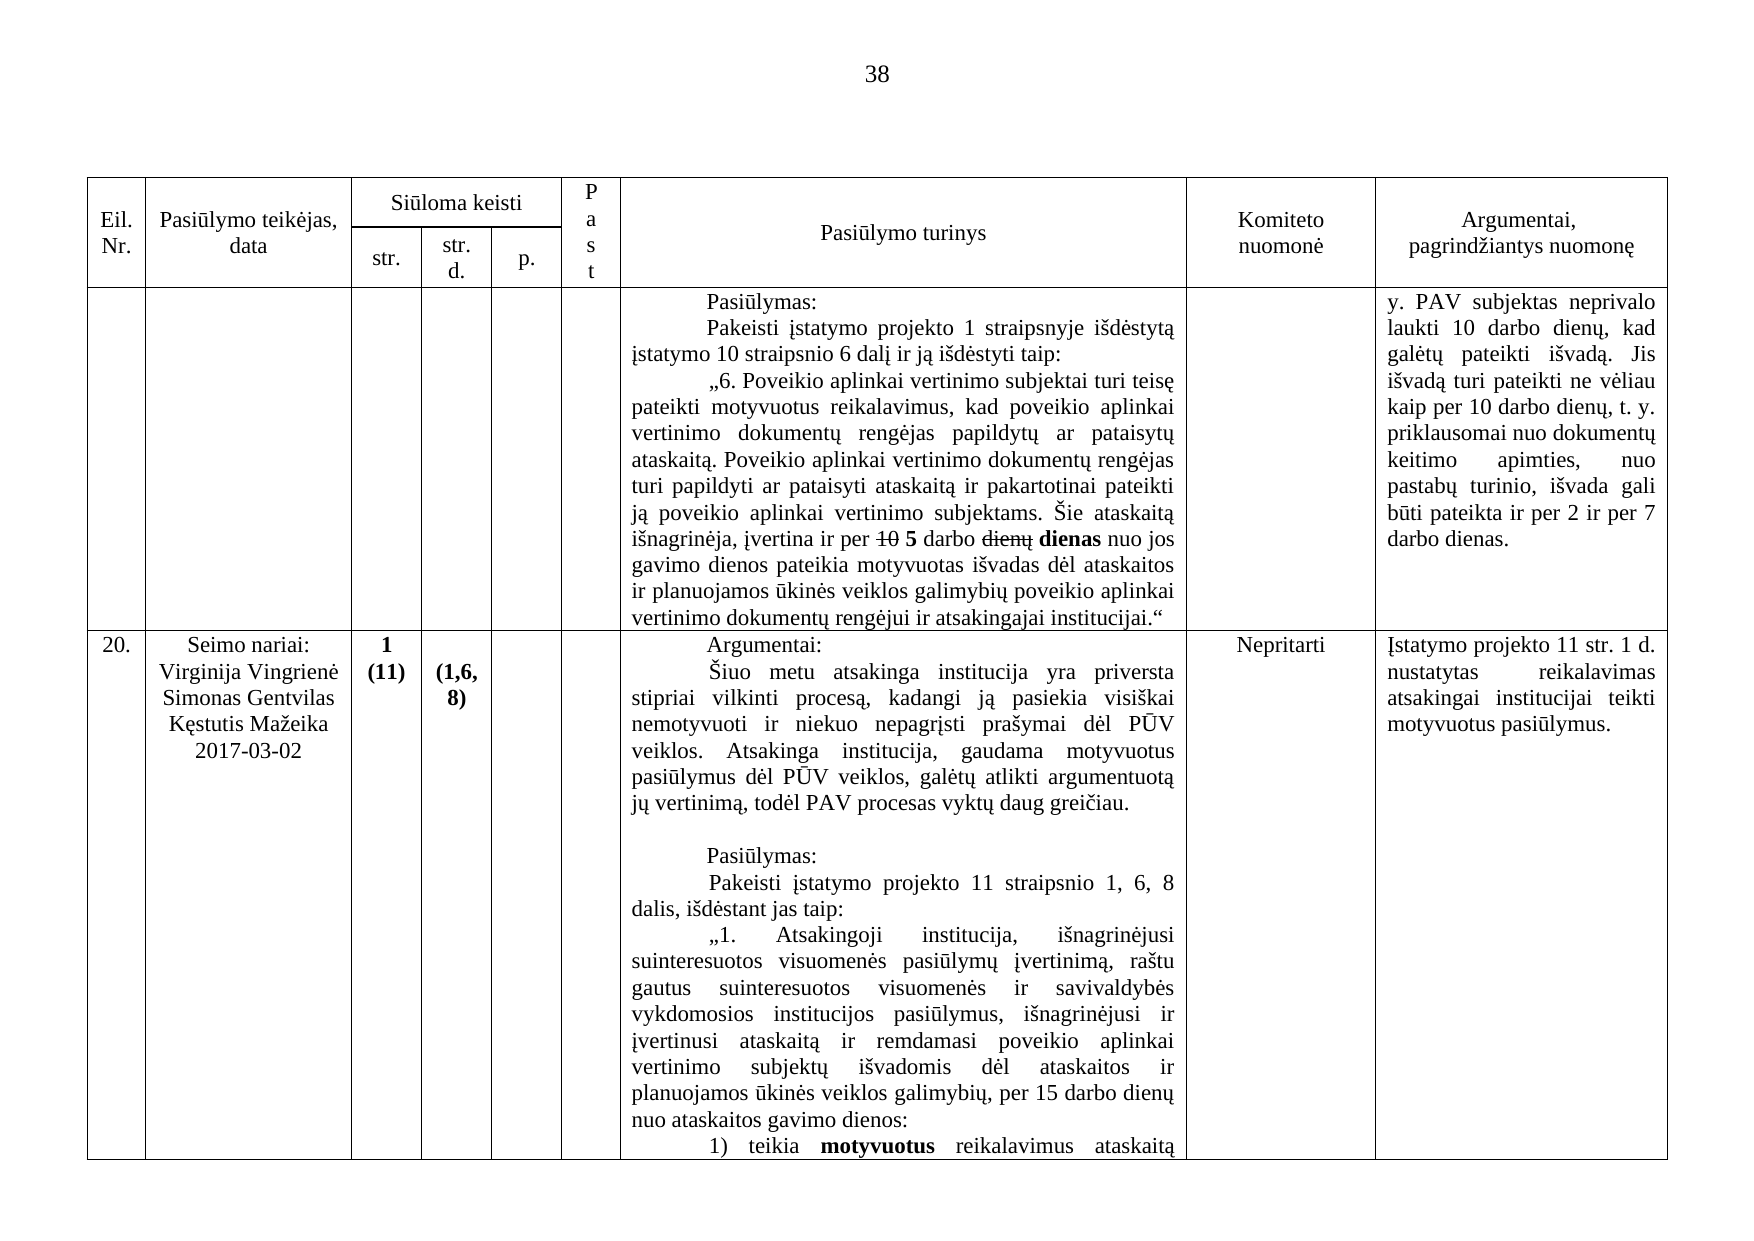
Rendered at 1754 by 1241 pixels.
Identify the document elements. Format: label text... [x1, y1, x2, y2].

table_cell Nepritarti [1187, 631, 1375, 1158]
table_header Argumentai, pagrindžiantys nuomonę [1376, 178, 1667, 287]
table_cell y. PAV subjektas neprivalo laukti 10 darbo dienų, kad galėtų pateikti išvadą. Jis išvadą turi pateikti ne vėliau kaip per 10 darbo dienų, t. y. priklausomai nuo dokumentų keitimo apimties, nuo pastabų turinio, išvada gali būti pateikta ir per 2 ir per 7 darbo dienas. [1376, 288, 1667, 630]
table_header Pasiūlymo turinys [621, 178, 1186, 287]
table_cell [492, 631, 561, 1158]
table_cell [1187, 288, 1375, 630]
table_cell [562, 631, 620, 1158]
table_header Eil. Nr. [88, 178, 145, 287]
table_cell Argumentai: Šiuo metu atsakinga institucija yra priversta stipriai vilkinti procesą, kadangi ją pasiekia visiškai nemotyvuoti ir niekuo nepagrįsti prašymai dėl PŪV veiklos. Atsakinga institucija, gaudama motyvuotus pasiūlymus dėl PŪV veiklos, galėtų atlikti argumentuotą jų vertinimą, todėl PAV procesas vyktų daug greičiau. Pasiūlymas: Pakeisti įstatymo projekto 11 straipsnio 1, 6, 8 dalis, išdėstant jas taip: „1. Atsakingoji institucija, išnagrinėjusi suinteresuotos visuomenės pasiūlymų įvertinimą, raštu gautus suinteresuotos visuomenės ir savivaldybės vykdomosios institucijos pasiūlymus, išnagrinėjusi ir įvertinusi ataskaitą ir remdamasi poveikio aplinkai vertinimo subjektų išvadomis dėl ataskaitos ir planuojamos ūkinės veiklos galimybių, per 15 darbo dienų nuo ataskaitos gavimo dienos: 1) teikia motyvuotus reikalavimus ataskaitą [621, 631, 1186, 1158]
table_cell str. d. [422, 228, 491, 287]
table_cell [352, 288, 421, 630]
table_cell 1 (11) [352, 631, 421, 1158]
table_cell Įstatymo projekto 11 str. 1 d. nustatytas reikalavimas atsakingai institucijai teikti motyvuotus pasiūlymus. [1376, 631, 1667, 1158]
table_header Pastabos [562, 178, 620, 287]
table_cell [88, 288, 145, 630]
table_header Pasiūlymo teikėjas, data [146, 178, 351, 287]
table_cell p. [492, 228, 561, 287]
table_cell Seimo nariai: Virginija Vingrienė Simonas Gentvilas Kęstutis Mažeika 2017-03-02 [146, 631, 351, 1158]
table_cell [422, 288, 491, 630]
table_cell [492, 288, 561, 630]
table_cell str. [352, 228, 421, 287]
table_header Siūloma keisti [352, 178, 561, 226]
table_cell (1,6,8) [422, 631, 491, 1158]
table_cell [562, 288, 620, 630]
table_cell Pasiūlymas: Pakeisti įstatymo projekto 1 straipsnyje išdėstytą įstatymo 10 straipsnio 6 dalį ir ją išdėstyti taip: „6. Poveikio aplinkai vertinimo subjektai turi teisę pateikti motyvuotus reikalavimus, kad poveikio aplinkai vertinimo dokumentų rengėjas papildytų ar pataisytų ataskaitą. Poveikio aplinkai vertinimo dokumentų rengėjas turi papildyti ar pataisyti ataskaitą ir pakartotinai pateikti ją poveikio aplinkai vertinimo subjektams. Šie ataskaitą išnagrinėja, įvertina ir per 10 5 darbo dienų dienas nuo jos gavimo dienos pateikia motyvuotas išvadas dėl ataskaitos ir planuojamos ūkinės veiklos galimybių poveikio aplinkai vertinimo dokumentų rengėjui ir atsakingajai institucijai.“ [621, 288, 1186, 630]
table_header Komiteto nuomonė [1187, 178, 1375, 287]
table_cell [146, 288, 351, 630]
table_cell 20. [88, 631, 145, 1158]
